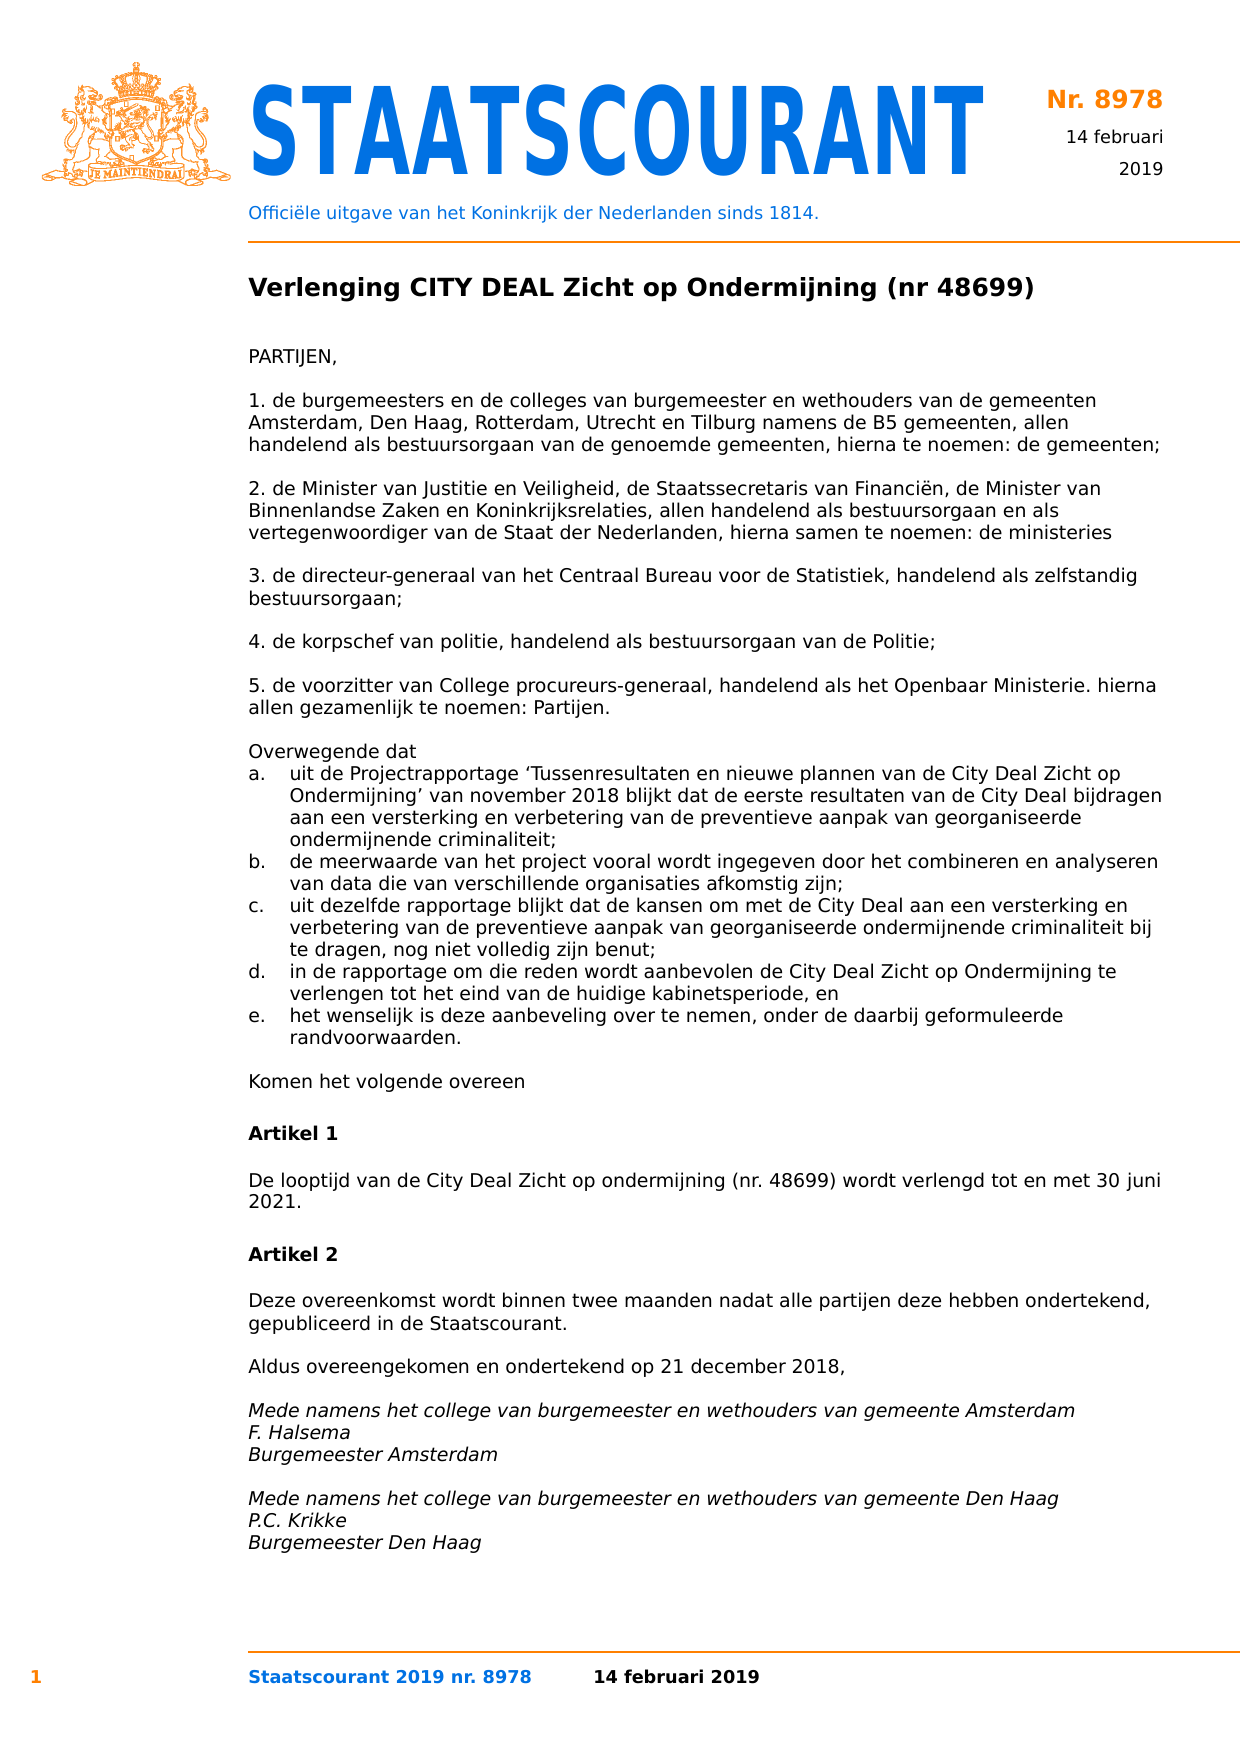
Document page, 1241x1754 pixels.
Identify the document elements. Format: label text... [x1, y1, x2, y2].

text De looptijd van de City Deal Zicht op ondermijning (nr. 48699) wordt verlengd tot en met 30 juni 2021. [248, 1169, 1163, 1213]
picture [41, 62, 231, 186]
text PARTIJEN, [248, 346, 1163, 368]
table_cell Officiële uitgave van het Koninkrijk der Nederlanden sinds 1814. [248, 203, 1240, 241]
text Deze overeenkomst wordt binnen twee maanden nadat alle partijen deze hebben ondertekend, gepubliceerd in de Staatscourant. [248, 1290, 1163, 1334]
text 4. de korpschef van politie, handelend als bestuursorgaan van de Politie; [248, 631, 1163, 653]
subtitle Artikel 1 [248, 1122, 1163, 1144]
text 3. de directeur-generaal van het Centraal Bureau voor de Statistiek, handelend als zelfstandig bestuursorgaan; [248, 565, 1163, 609]
table_cell 2019 [998, 153, 1240, 203]
text Komen het volgende overeen [248, 1071, 1163, 1092]
text Mede namens het college van burgemeester en wethouders van gemeente Den Haag P.C. Krikke Burgemeester Den Haag [248, 1488, 1163, 1554]
text Aldus overeengekomen en ondertekend op 21 december 2018, [248, 1356, 1163, 1378]
table_header STAATSCOURANT [248, 62, 998, 203]
subtitle Artikel 2 [248, 1243, 1163, 1265]
table_cell 14 februari [998, 121, 1240, 153]
text Mede namens het college van burgemeester en wethouders van gemeente Amsterdam F. Halsema Burgemeester Amsterdam [248, 1400, 1163, 1466]
subtitle Verlenging CITY DEAL Zicht op Ondermijning (nr 48699) [248, 273, 1163, 302]
table_header [25, 62, 248, 241]
text b. de meerwaarde van het project vooral wordt ingegeven door het combineren en analyseren van data die van verschillende organisaties afkomstig zijn; [248, 851, 1163, 895]
text 5. de voorzitter van College procureurs-generaal, handelend als het Openbaar Ministerie. hierna allen gezamenlijk te noemen: Partijen. [248, 675, 1163, 719]
text e. het wenselijk is deze aanbeveling over te nemen, onder de daarbij geformuleerde randvoorwaarden. [248, 1005, 1163, 1049]
text 1. de burgemeesters en de colleges van burgemeester en wethouders van de gemeenten Amsterdam, Den Haag, Rotterdam, Utrecht en Tilburg namens de B5 gemeenten, allen handelend als bestuursorgaan van de genoemde gemeenten, hierna te noemen: de gemeenten; [248, 390, 1163, 456]
table_header Nr. 8978 [998, 62, 1240, 121]
text c. uit dezelfde rapportage blijkt dat de kansen om met de City Deal aan een versterking en verbetering van de preventieve aanpak van georganiseerde ondermijnende criminaliteit bij te dragen, nog niet volledig zijn benut; [248, 895, 1163, 961]
text d. in de rapportage om die reden wordt aanbevolen de City Deal Zicht op Ondermijning te verlengen tot het eind van de huidige kabinetsperiode, en [248, 961, 1163, 1005]
text Overwegende dat [248, 741, 1163, 763]
text a. uit de Projectrapportage ‘Tussenresultaten en nieuwe plannen van de City Deal Zicht op Ondermijning’ van november 2018 blijkt dat de eerste resultaten van de City Deal bijdragen aan een versterking en verbetering van de preventieve aanpak van georganiseerde ondermijnende criminaliteit; [248, 763, 1163, 851]
text 2. de Minister van Justitie en Veiligheid, de Staatssecretaris van Financiën, de Minister van Binnenlandse Zaken en Koninkrijksrelaties, allen handelend als bestuursorgaan en als vertegenwoordiger van de Staat der Nederlanden, hierna samen te noemen: de ministeries [248, 478, 1163, 543]
